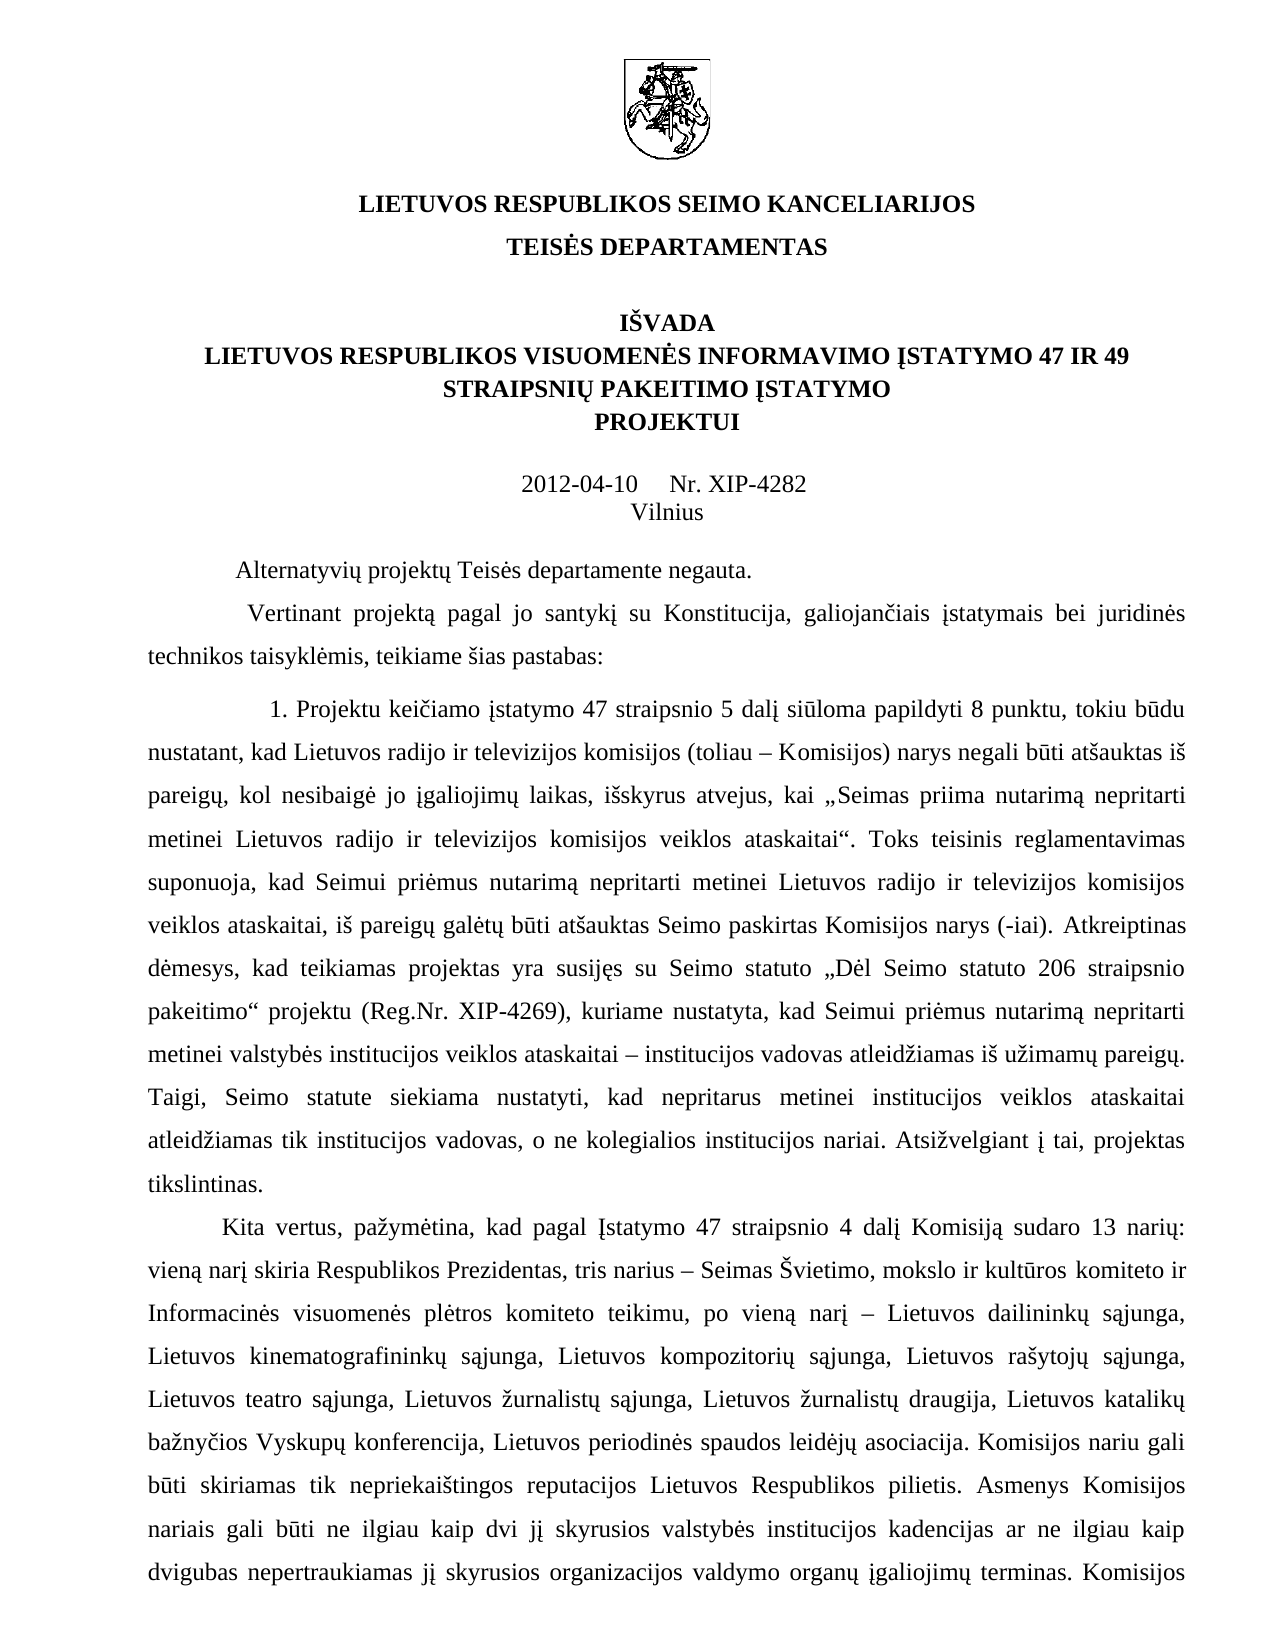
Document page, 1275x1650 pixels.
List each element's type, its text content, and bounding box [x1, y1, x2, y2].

text Vilnius [148, 497, 1186, 526]
text Vertinant projektą pagal jo santykį su Konstitucija, galiojančiais įstatymais bei juridinės technikos taisyklėmis, teikiame šias pastabas: [148, 598, 1186, 670]
subtitle TEISĖS DEPARTAMENTAS [148, 232, 1186, 261]
text 2012-04-10 Nr. XIP-4282 [148, 469, 1186, 497]
text LIETUVOS RESPUBLIKOS SEIMO KANCELIARIJOS [148, 189, 1186, 217]
text IŠVADA [148, 308, 1186, 337]
text PROJEKTUI [148, 407, 1186, 436]
text Kita vertus, pažymėtina, kad pagal Įstatymo 47 straipsnio 4 dalį Komisiją sudaro 13 narių: vieną narį skiria Respublikos Prezidentas, tris narius – Seimas Švietimo, mokslo ir kultūros komiteto ir Informacinės visuomenės plėtros komiteto teikimu, po vieną narį – Lietuvos dailininkų sąjunga, Lietuvos kinematografininkų sąjunga, Lietuvos kompozitorių sąjunga, Lietuvos rašytojų sąjunga, Lietuvos teatro sąjunga, Lietuvos žurnalistų sąjunga, Lietuvos žurnalistų draugija, Lietuvos katalikų bažnyčios Vyskupų konferencija, Lietuvos periodinės spaudos leidėjų asociacija. Komisijos nariu gali būti skiriamas tik nepriekaištingos reputacijos Lietuvos Respublikos pilietis. Asmenys Komisijos nariais gali būti ne ilgiau kaip dvi jį skyrusios valstybės institucijos kadencijas ar ne ilgiau kaip dvigubas nepertraukiamas jį skyrusios organizacijos valdymo organų įgaliojimų terminas. Komisijos [148, 1212, 1186, 1586]
text 1. Projektu keičiamo įstatymo 47 straipsnio 5 dalį siūloma papildyti 8 punktu, tokiu būdu nustatant, kad Lietuvos radijo ir televizijos komisijos (toliau – Komisijos) narys negali būti atšauktas iš pareigų, kol nesibaigė jo įgaliojimų laikas, išskyrus atvejus, kai „Seimas priima nutarimą nepritarti metinei Lietuvos radijo ir televizijos komisijos veiklos ataskaitai“. Toks teisinis reglamentavimas suponuoja, kad Seimui priėmus nutarimą nepritarti metinei Lietuvos radijo ir televizijos komisijos veiklos ataskaitai, iš pareigų galėtų būti atšauktas Seimo paskirtas Komisijos narys (-iai). Atkreiptinas dėmesys, kad teikiamas projektas yra susijęs su Seimo statuto „Dėl Seimo statuto 206 straipsnio pakeitimo“ projektu (Reg.Nr. XIP-4269), kuriame nustatyta, kad Seimui priėmus nutarimą nepritarti metinei valstybės institucijos veiklos ataskaitai – institucijos vadovas atleidžiamas iš užimamų pareigų. Taigi, Seimo statute siekiama nustatyti, kad nepritarus metinei institucijos veiklos ataskaitai atleidžiamas tik institucijos vadovas, o ne kolegialios institucijos nariai. Atsižvelgiant į tai, projektas tikslintinas. [148, 694, 1186, 1197]
text LIETUVOS RESPUBLIKOS VISUOMENĖS INFORMAVIMO ĮSTATYMO 47 IR 49 STRAIPSNIŲ PAKEITIMO ĮSTATYMO [148, 341, 1186, 403]
text Alternatyvių projektų Teisės departamente negauta. [148, 555, 1186, 584]
